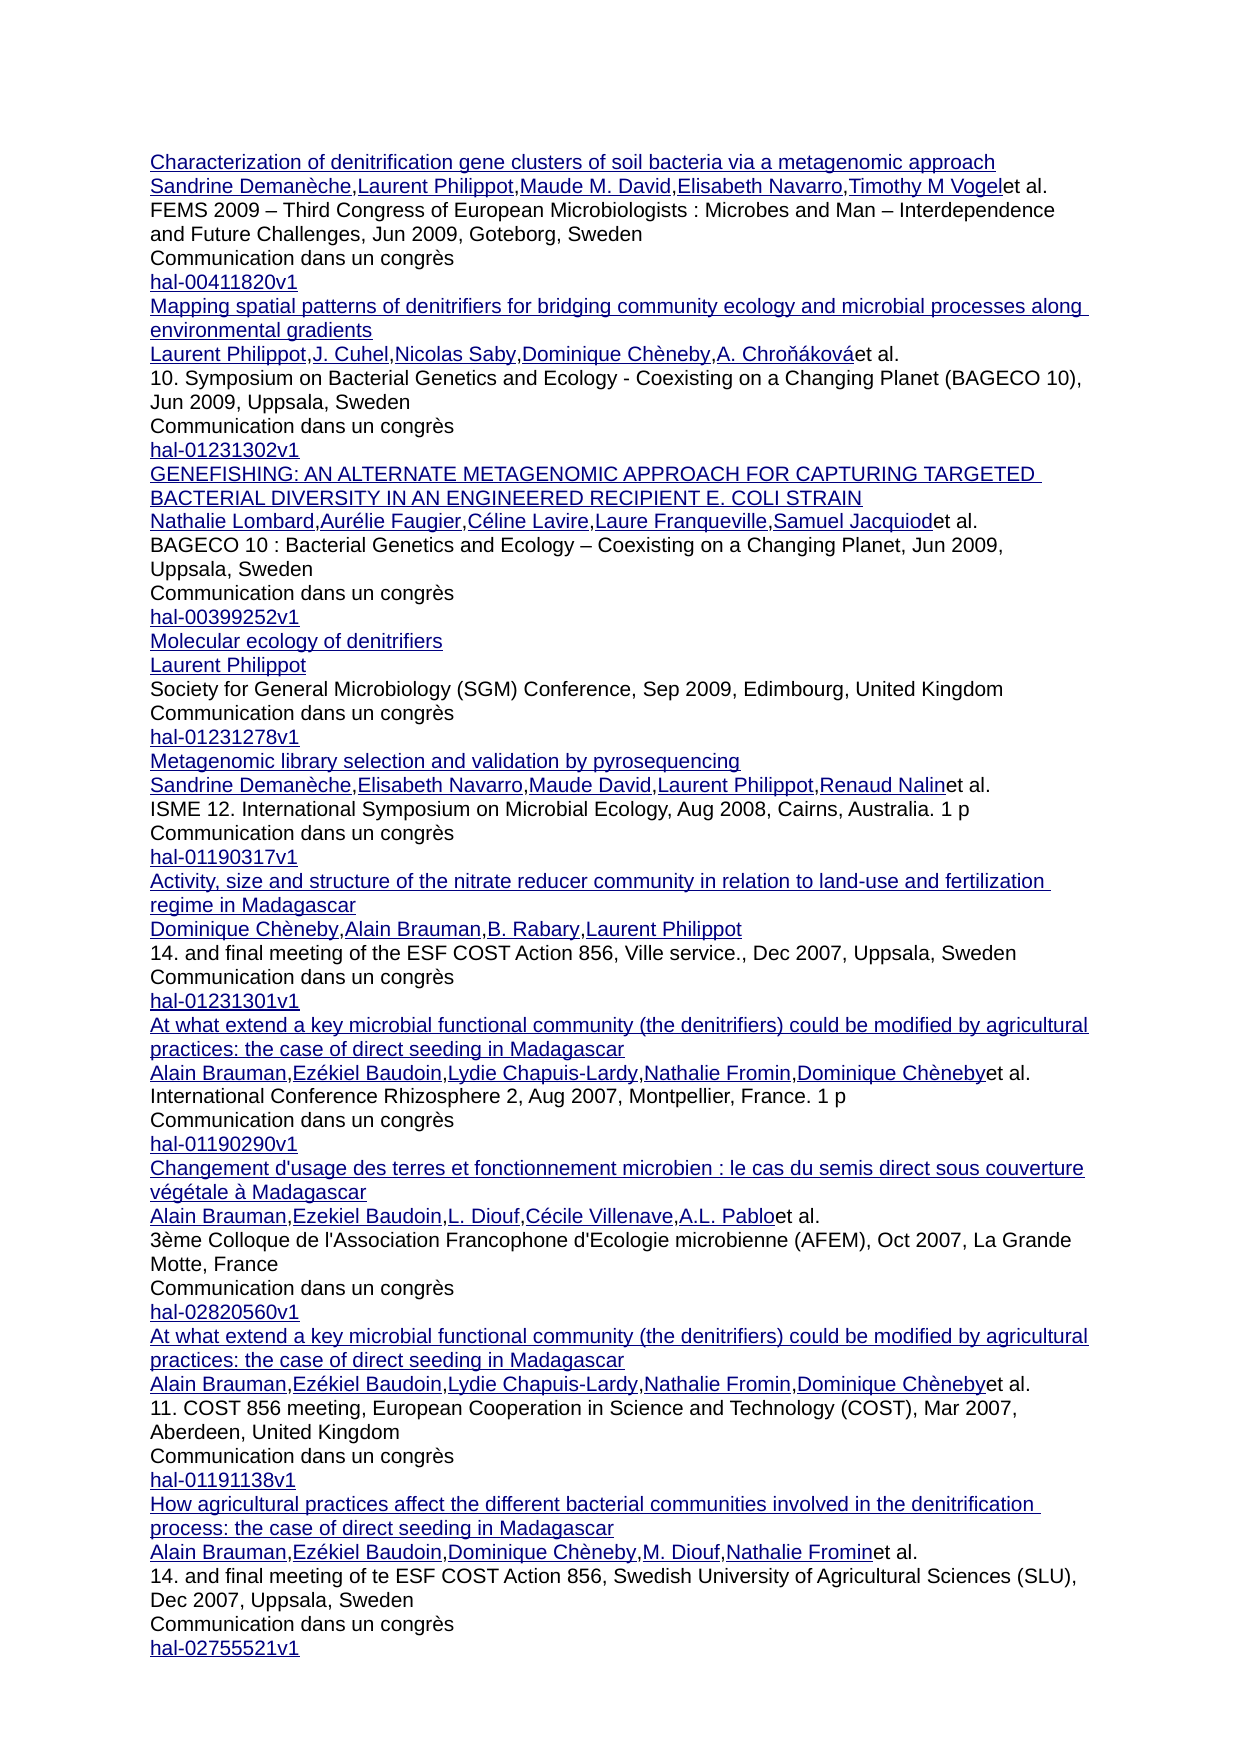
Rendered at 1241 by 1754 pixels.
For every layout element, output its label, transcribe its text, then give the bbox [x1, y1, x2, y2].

table_cell Activity, size and structure of the nitrate reducer community in relation to land-use and fertilization regime in Madagascar Dominique Chèneby,Alain Brauman,B. Rabary,Laurent Philippot 14. and final meeting of the ESF COST Action 856, Ville service., Dec 2007, Uppsala, Sweden Communication dans un congrès hal-01231301v1 [150, 869, 1090, 1012]
table_cell At what extend a key microbial functional community (the denitrifiers) could be modified by agricultural practices: the case of direct seeding in Madagascar Alain Brauman,Ezékiel Baudoin,Lydie Chapuis-Lardy,Nathalie Fromin,Dominique Chènebyet al. 11. COST 856 meeting, European Cooperation in Science and Technology (COST), Mar 2007, Aberdeen, United Kingdom Communication dans un congrès hal-01191138v1 [150, 1324, 1090, 1492]
table_cell How agricultural practices affect the different bacterial communities involved in the denitrification process: the case of direct seeding in Madagascar Alain Brauman,Ezékiel Baudoin,Dominique Chèneby,M. Diouf,Nathalie Frominet al. 14. and final meeting of te ESF COST Action 856, Swedish University of Agricultural Sciences (SLU), Dec 2007, Uppsala, Sweden Communication dans un congrès hal-02755521v1 [150, 1492, 1090, 1659]
table_cell At what extend a key microbial functional community (the denitrifiers) could be modified by agricultural practices: the case of direct seeding in Madagascar Alain Brauman,Ezékiel Baudoin,Lydie Chapuis-Lardy,Nathalie Fromin,Dominique Chènebyet al. International Conference Rhizosphere 2, Aug 2007, Montpellier, France. 1 p Communication dans un congrès hal-01190290v1 [150, 1013, 1090, 1156]
table_cell Changement d'usage des terres et fonctionnement microbien : le cas du semis direct sous couverture végétale à Madagascar Alain Brauman,Ezekiel Baudoin,L. Diouf,Cécile Villenave,A.L. Pabloet al. 3ème Colloque de l'Association Francophone d'Ecologie microbienne (AFEM), Oct 2007, La Grande Motte, France Communication dans un congrès hal-02820560v1 [150, 1156, 1090, 1324]
table_cell Characterization of denitrification gene clusters of soil bacteria via a metagenomic approach Sandrine Demanèche,Laurent Philippot,Maude M. David,Elisabeth Navarro,Timothy M Vogelet al. FEMS 2009 – Third Congress of European Microbiologists : Microbes and Man – Interdependence and Future Challenges, Jun 2009, Goteborg, Sweden Communication dans un congrès hal-00411820v1 [150, 150, 1090, 294]
table_cell Mapping spatial patterns of denitrifiers for bridging community ecology and microbial processes along environmental gradients Laurent Philippot,J. Cuhel,Nicolas Saby,Dominique Chèneby,A. Chroňákováet al. 10. Symposium on Bacterial Genetics and Ecology - Coexisting on a Changing Planet (BAGECO 10), Jun 2009, Uppsala, Sweden Communication dans un congrès hal-01231302v1 [150, 294, 1090, 461]
table_cell Metagenomic library selection and validation by pyrosequencing Sandrine Demanèche,Elisabeth Navarro,Maude David,Laurent Philippot,Renaud Nalinet al. ISME 12. International Symposium on Microbial Ecology, Aug 2008, Cairns, Australia. 1 p Communication dans un congrès hal-01190317v1 [150, 749, 1090, 869]
table_cell Molecular ecology of denitrifiers Laurent Philippot Society for General Microbiology (SGM) Conference, Sep 2009, Edimbourg, United Kingdom Communication dans un congrès hal-01231278v1 [150, 629, 1090, 749]
table_cell GENEFISHING: AN ALTERNATE METAGENOMIC APPROACH FOR CAPTURING TARGETED BACTERIAL DIVERSITY IN AN ENGINEERED RECIPIENT E. COLI STRAIN Nathalie Lombard,Aurélie Faugier,Céline Lavire,Laure Franqueville,Samuel Jacquiodet al. BAGECO 10 : Bacterial Genetics and Ecology – Coexisting on a Changing Planet, Jun 2009, Uppsala, Sweden Communication dans un congrès hal-00399252v1 [150, 461, 1090, 629]
